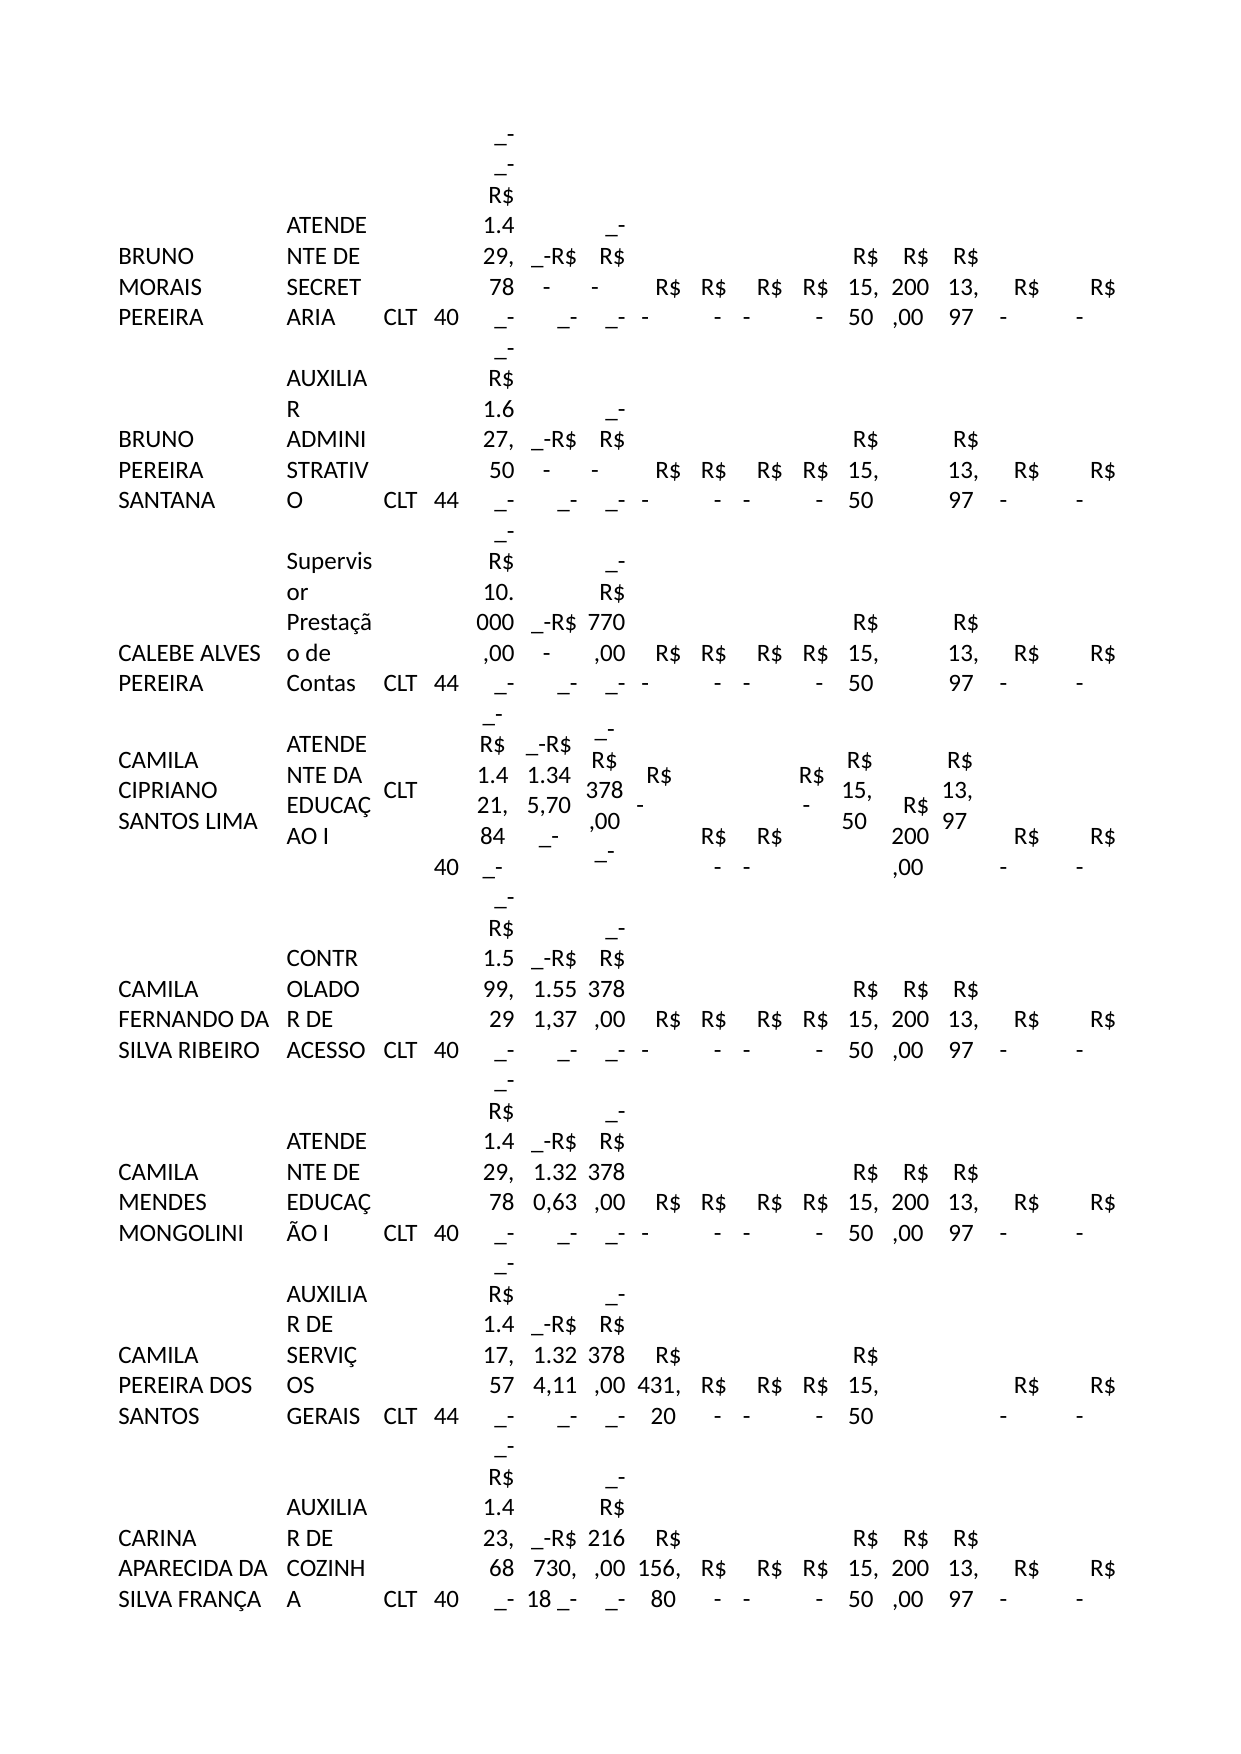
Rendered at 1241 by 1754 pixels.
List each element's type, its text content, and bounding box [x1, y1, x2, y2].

table_cell R$ 13,97 [932, 698, 982, 881]
table_cell R$ - [982, 332, 1043, 515]
table_cell R$ - [628, 881, 684, 1064]
table_cell R$ - [1043, 515, 1119, 698]
table_cell [1043, 118, 1119, 149]
table_cell R$ 200,00 [882, 1431, 932, 1614]
table_cell [425, 118, 467, 149]
table_cell CLT [376, 1064, 424, 1247]
table_cell R$ 15,50 [832, 881, 882, 1064]
table_cell CAMILA FERNANDO DA SILVA RIBEIRO [115, 881, 283, 1064]
table_cell R$ 15,50 [832, 515, 882, 698]
table_cell R$ 15,50 [832, 149, 882, 332]
table_cell R$ 15,50 [832, 1064, 882, 1247]
table_cell R$ - [684, 515, 730, 698]
table_cell 44 [425, 332, 467, 515]
table_cell R$ 200,00 [882, 149, 932, 332]
table_cell R$ - [786, 149, 832, 332]
table_cell CLT [376, 698, 424, 881]
table_cell R$ 13,97 [932, 1064, 982, 1247]
table_cell _-R$ 1.599,29 _- [468, 881, 517, 1064]
table_cell [882, 118, 932, 149]
table_cell R$ - [730, 1248, 786, 1431]
table_cell BRUNO PEREIRA SANTANA [115, 332, 283, 515]
table_cell R$ - [1043, 881, 1119, 1064]
table_cell [832, 118, 882, 149]
table_cell R$ - [730, 698, 786, 881]
table_cell [580, 118, 628, 149]
table_cell R$ - [982, 1064, 1043, 1247]
table_cell CARINA APARECIDA DA SILVA FRANÇA [115, 1431, 283, 1614]
table_cell R$ - [982, 698, 1043, 881]
table_cell R$ 13,97 [932, 149, 982, 332]
table_cell R$ - [730, 881, 786, 1064]
table_cell R$ - [628, 698, 684, 881]
table_cell _-R$ 216,00 _- [580, 1431, 628, 1614]
table_cell R$ - [628, 515, 684, 698]
table_cell CLT [376, 515, 424, 698]
table_cell R$ 13,97 [932, 332, 982, 515]
table_cell _-R$ 1.417,57 _- [468, 1248, 517, 1431]
table_cell _-R$ 10.000,00 _- [468, 515, 517, 698]
table_cell CLT [376, 1248, 424, 1431]
table_cell R$ - [628, 332, 684, 515]
table_cell R$ - [982, 1431, 1043, 1614]
table_cell _-R$ 730,18 _- [517, 1431, 580, 1614]
table_cell AUXILIAR DE SERVIÇOS GERAIS [283, 1248, 376, 1431]
table_cell _-R$ 1.551,37 _- [517, 881, 580, 1064]
table_cell [684, 118, 730, 149]
table_cell 40 [425, 1431, 467, 1614]
table_cell _-R$ 1.421,84 _- [468, 698, 517, 881]
table_cell [730, 118, 786, 149]
table_cell R$ - [730, 515, 786, 698]
table_cell _- [468, 118, 517, 149]
table_cell [283, 118, 376, 149]
table_cell 40 [425, 881, 467, 1064]
table_cell R$ - [1043, 149, 1119, 332]
table_cell _-R$ 378,00 _- [580, 698, 628, 881]
table_cell _-R$ - _- [580, 332, 628, 515]
table_cell CAMILA PEREIRA DOS SANTOS [115, 1248, 283, 1431]
table_cell R$ - [684, 1431, 730, 1614]
table_cell CONTROLADOR DE ACESSO [283, 881, 376, 1064]
table_cell [115, 118, 283, 149]
table_cell R$ - [786, 332, 832, 515]
table_cell R$ - [786, 881, 832, 1064]
table_cell R$ 15,50 [832, 1431, 882, 1614]
table_cell _-R$ 378,00 _- [580, 1064, 628, 1247]
table_cell BRUNO MORAIS PEREIRA [115, 149, 283, 332]
table_cell R$ - [786, 1431, 832, 1614]
table_cell R$ 15,50 [832, 698, 882, 881]
table_cell R$ - [730, 1431, 786, 1614]
table_cell R$ 13,97 [932, 1431, 982, 1614]
table_cell CALEBE ALVES PEREIRA [115, 515, 283, 698]
table_cell R$ - [684, 149, 730, 332]
table_cell [882, 515, 932, 698]
table_cell _-R$ 770,00 _- [580, 515, 628, 698]
table_cell Supervisor Prestação de Contas [283, 515, 376, 698]
table_cell R$ - [730, 149, 786, 332]
table_cell _-R$ 378,00 _- [580, 881, 628, 1064]
table_cell R$ - [1043, 332, 1119, 515]
table_cell _-R$ - _- [580, 149, 628, 332]
table_cell R$ 156,80 [628, 1431, 684, 1614]
table_cell 40 [425, 698, 467, 881]
table_cell R$ 15,50 [832, 1248, 882, 1431]
table_cell _-R$ 1.627,50 _- [468, 332, 517, 515]
table_cell R$ - [786, 515, 832, 698]
table_cell R$ - [982, 149, 1043, 332]
table_cell [517, 118, 580, 149]
table_cell R$ 13,97 [932, 515, 982, 698]
table_cell R$ - [786, 1064, 832, 1247]
table_cell ATENDENTE DE EDUCAÇÃO I [283, 1064, 376, 1247]
table_cell [932, 118, 982, 149]
table_cell _-R$ - _- [517, 149, 580, 332]
table_cell R$ - [684, 1248, 730, 1431]
table_cell R$ - [982, 515, 1043, 698]
table_cell R$ - [786, 698, 832, 881]
table_cell R$ - [628, 1064, 684, 1247]
table_cell CLT [376, 881, 424, 1064]
table_cell _-R$ 1.429,78 _- [468, 1064, 517, 1247]
table_cell ATENDENTE DA EDUCAÇAO I [283, 698, 376, 881]
table_cell [882, 332, 932, 515]
table_cell R$ 15,50 [832, 332, 882, 515]
table_cell AUXILIAR ADMINISTRATIVO [283, 332, 376, 515]
table_cell [628, 118, 684, 149]
table_cell R$ 200,00 [882, 881, 932, 1064]
table_cell CAMILA MENDES MONGOLINI [115, 1064, 283, 1247]
table_cell _-R$ - _- [517, 515, 580, 698]
table_cell [932, 1248, 982, 1431]
table_cell [982, 118, 1043, 149]
table_cell 44 [425, 1248, 467, 1431]
table_cell R$ - [684, 332, 730, 515]
table_cell 40 [425, 149, 467, 332]
table_cell CLT [376, 332, 424, 515]
table_cell R$ - [1043, 1064, 1119, 1247]
table_cell 44 [425, 515, 467, 698]
table_cell _-R$ 1.345,70 _- [517, 698, 580, 881]
table_cell R$ - [730, 332, 786, 515]
table_cell R$ 431,20 [628, 1248, 684, 1431]
table_cell R$ 13,97 [932, 881, 982, 1064]
table_cell 40 [425, 1064, 467, 1247]
table_cell [786, 118, 832, 149]
table_cell CAMILA CIPRIANO SANTOS LIMA [115, 698, 283, 881]
table_cell R$ - [684, 881, 730, 1064]
table_cell R$ - [1043, 1248, 1119, 1431]
table_cell _-R$ 378,00 _- [580, 1248, 628, 1431]
table_cell R$ - [982, 1248, 1043, 1431]
table_cell _-R$ 1.423,68 _- [468, 1431, 517, 1614]
table_cell R$ - [684, 1064, 730, 1247]
table_cell R$ - [786, 1248, 832, 1431]
table_cell R$ - [1043, 1431, 1119, 1614]
table_cell ATENDENTE DE SECRETARIA [283, 149, 376, 332]
table_cell R$ - [982, 881, 1043, 1064]
table_cell [882, 1248, 932, 1431]
table_cell _-R$ 1.324,11 _- [517, 1248, 580, 1431]
table_cell _-R$ 1.429,78 _- [468, 149, 517, 332]
table_cell CLT [376, 1431, 424, 1614]
table_cell R$ - [730, 1064, 786, 1247]
table_cell R$ - [1043, 698, 1119, 881]
table_cell AUXILIAR DE COZINHA [283, 1431, 376, 1614]
table_cell CLT [376, 149, 424, 332]
table_cell [376, 118, 424, 149]
table_cell _-R$ 1.320,63 _- [517, 1064, 580, 1247]
table_cell R$ 200,00 [882, 1064, 932, 1247]
table_cell R$ - [684, 698, 730, 881]
table_cell R$ 200,00 [882, 698, 932, 881]
table_cell R$ - [628, 149, 684, 332]
table_cell _-R$ - _- [517, 332, 580, 515]
